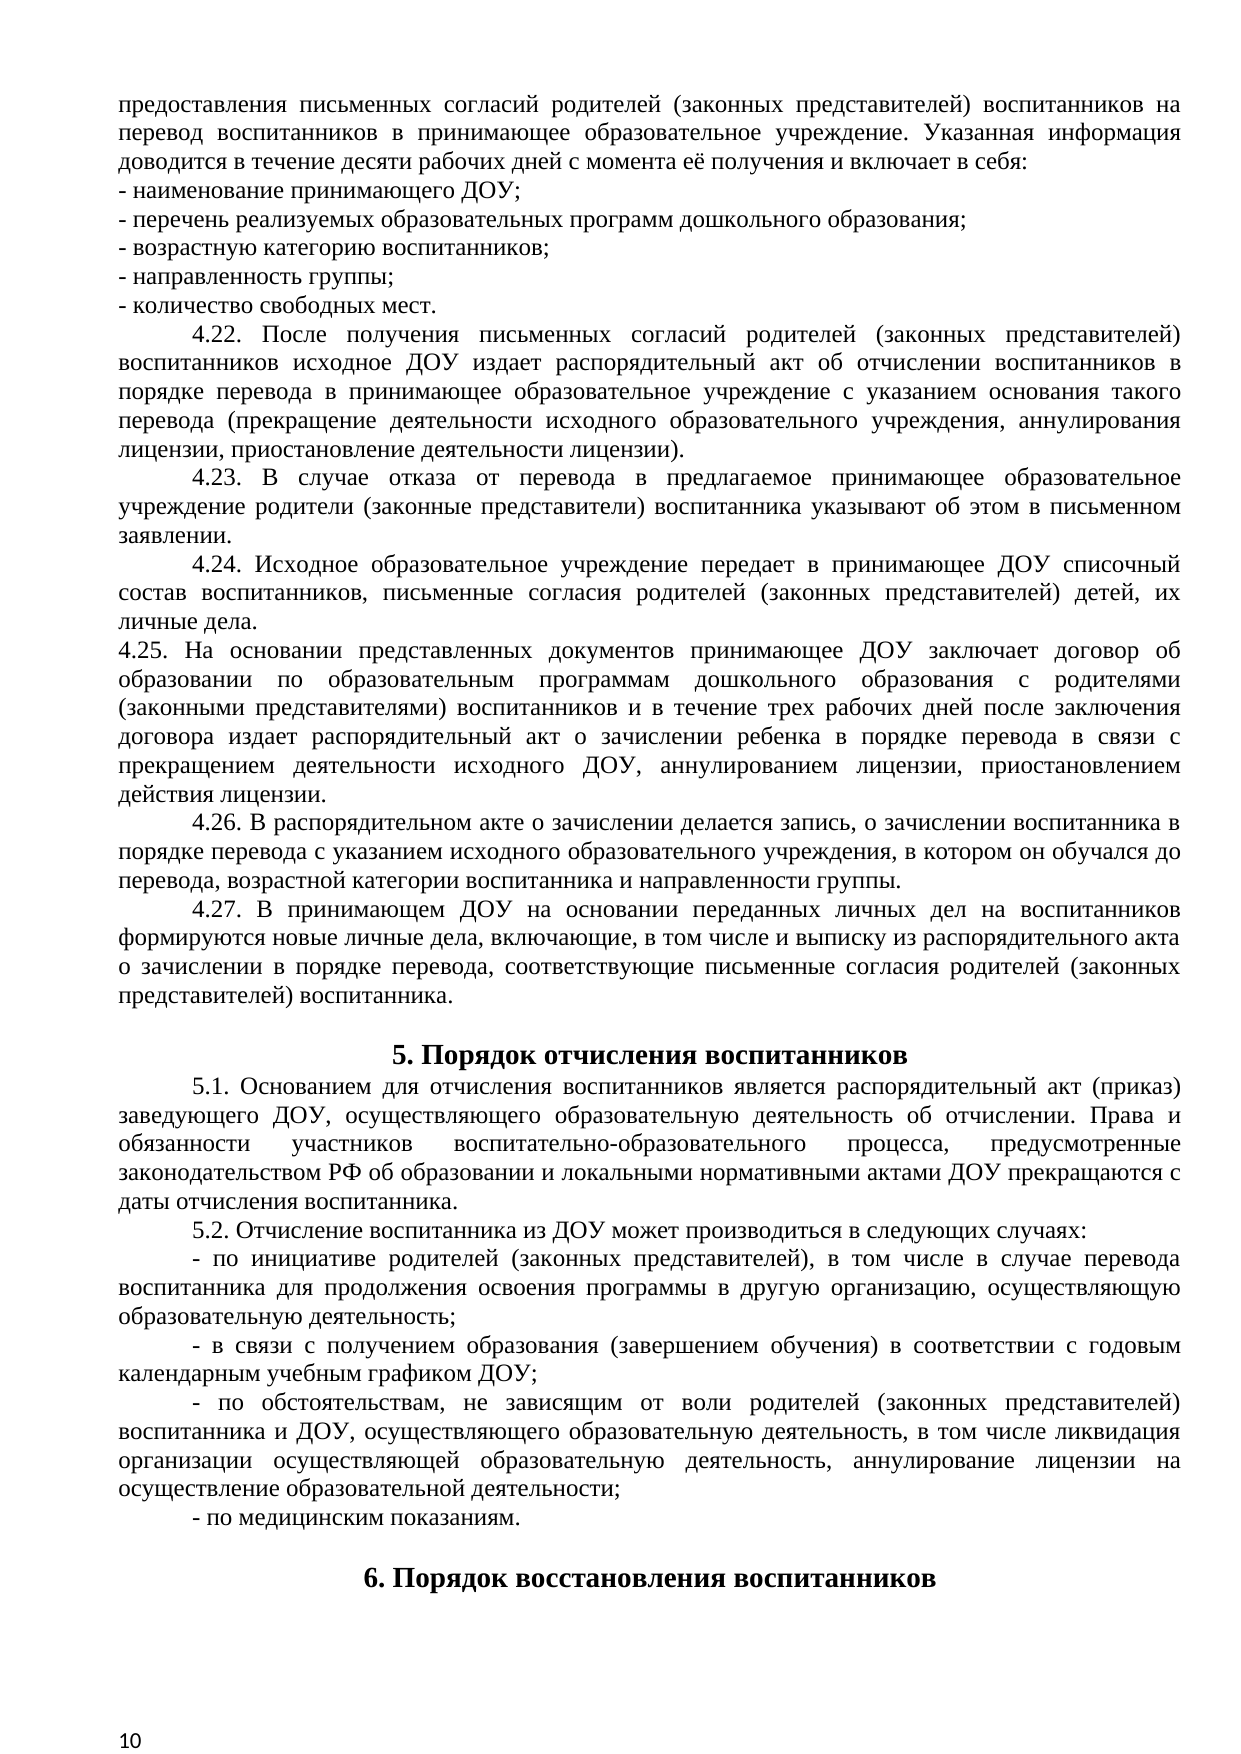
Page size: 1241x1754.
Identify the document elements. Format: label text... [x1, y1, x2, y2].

text 4.27. В принимающем ДОУ на основании переданных личных дел на воспитанников формируются новые личные дела, включающие, в том числе и выписку из распорядительного акта о зачислении в порядке перевода, соответствующие письменные согласия родителей (законных представителей) воспитанника. [118, 894, 1182, 1009]
text - перечень реализуемых образовательных программ дошкольного образования; [118, 204, 1182, 232]
text - по обстоятельствам, не зависящим от воли родителей (законных представителей) воспитанника и ДОУ, осуществляющего образовательную деятельность, в том числе ликвидация организации осуществляющей образовательную деятельность, аннулирование лицензии на осуществление образовательной деятельности; [118, 1387, 1182, 1502]
text - по инициативе родителей (законных представителей), в том числе в случае перевода воспитанника для продолжения освоения программы в другую организацию, осуществляющую образовательную деятельность; [118, 1243, 1182, 1330]
text 4.22. После получения письменных согласий родителей (законных представителей) воспитанников исходное ДОУ издает распорядительный акт об отчислении воспитанников в порядке перевода в принимающее образовательное учреждение с указанием основания такого перевода (прекращение деятельности исходного образовательного учреждения, аннулирования лицензии, приостановление деятельности лицензии). [118, 319, 1182, 462]
text предоставления письменных согласий родителей (законных представителей) воспитанников на перевод воспитанников в принимающее образовательное учреждение. Указанная информация доводится в течение десяти рабочих дней с момента её получения и включает в себя: [118, 89, 1182, 175]
text 4.24. Исходное образовательное учреждение передает в принимающее ДОУ списочный состав воспитанников, письменные согласия родителей (законных представителей) детей, их личные дела. [118, 549, 1182, 635]
text 6. Порядок восстановления воспитанников [118, 1560, 1182, 1593]
text - возрастную категорию воспитанников; [118, 232, 1182, 261]
text 4.23. В случае отказа от перевода в предлагаемое принимающее образовательное учреждение родители (законные представители) воспитанника указывают об этом в письменном заявлении. [118, 462, 1182, 549]
text 4.25. На основании представленных документов принимающее ДОУ заключает договор об образовании по образовательным программам дошкольного образования с родителями (законными представителями) воспитанников и в течение трех рабочих дней после заключения договора издает распорядительный акт о зачислении ребенка в порядке перевода в связи с прекращением деятельности исходного ДОУ, аннулированием лицензии, приостановлением действия лицензии. [118, 635, 1182, 807]
text - по медицинским показаниям. [118, 1502, 1182, 1531]
text 5.1. Основанием для отчисления воспитанников является распорядительный акт (приказ) заведующего ДОУ, осуществляющего образовательную деятельность об отчислении. Права и обязанности участников воспитательно-образовательного процесса, предусмотренные законодательством РФ об образовании и локальными нормативными актами ДОУ прекращаются с даты отчисления воспитанника. [118, 1071, 1182, 1215]
text - направленность группы; [118, 261, 1182, 290]
text - в связи с получением образования (завершением обучения) в соответствии с годовым календарным учебным графиком ДОУ; [118, 1330, 1182, 1387]
text 4.26. В распорядительном акте о зачислении делается запись, о зачислении воспитанника в порядке перевода с указанием исходного образовательного учреждения, в котором он обучался до перевода, возрастной категории воспитанника и направленности группы. [118, 807, 1182, 894]
text - количество свободных мест. [118, 290, 1182, 319]
text 5.2. Отчисление воспитанника из ДОУ может производиться в следующих случаях: [118, 1215, 1182, 1243]
text 5. Порядок отчисления воспитанников [118, 1037, 1182, 1071]
text - наименование принимающего ДОУ; [118, 175, 1182, 204]
